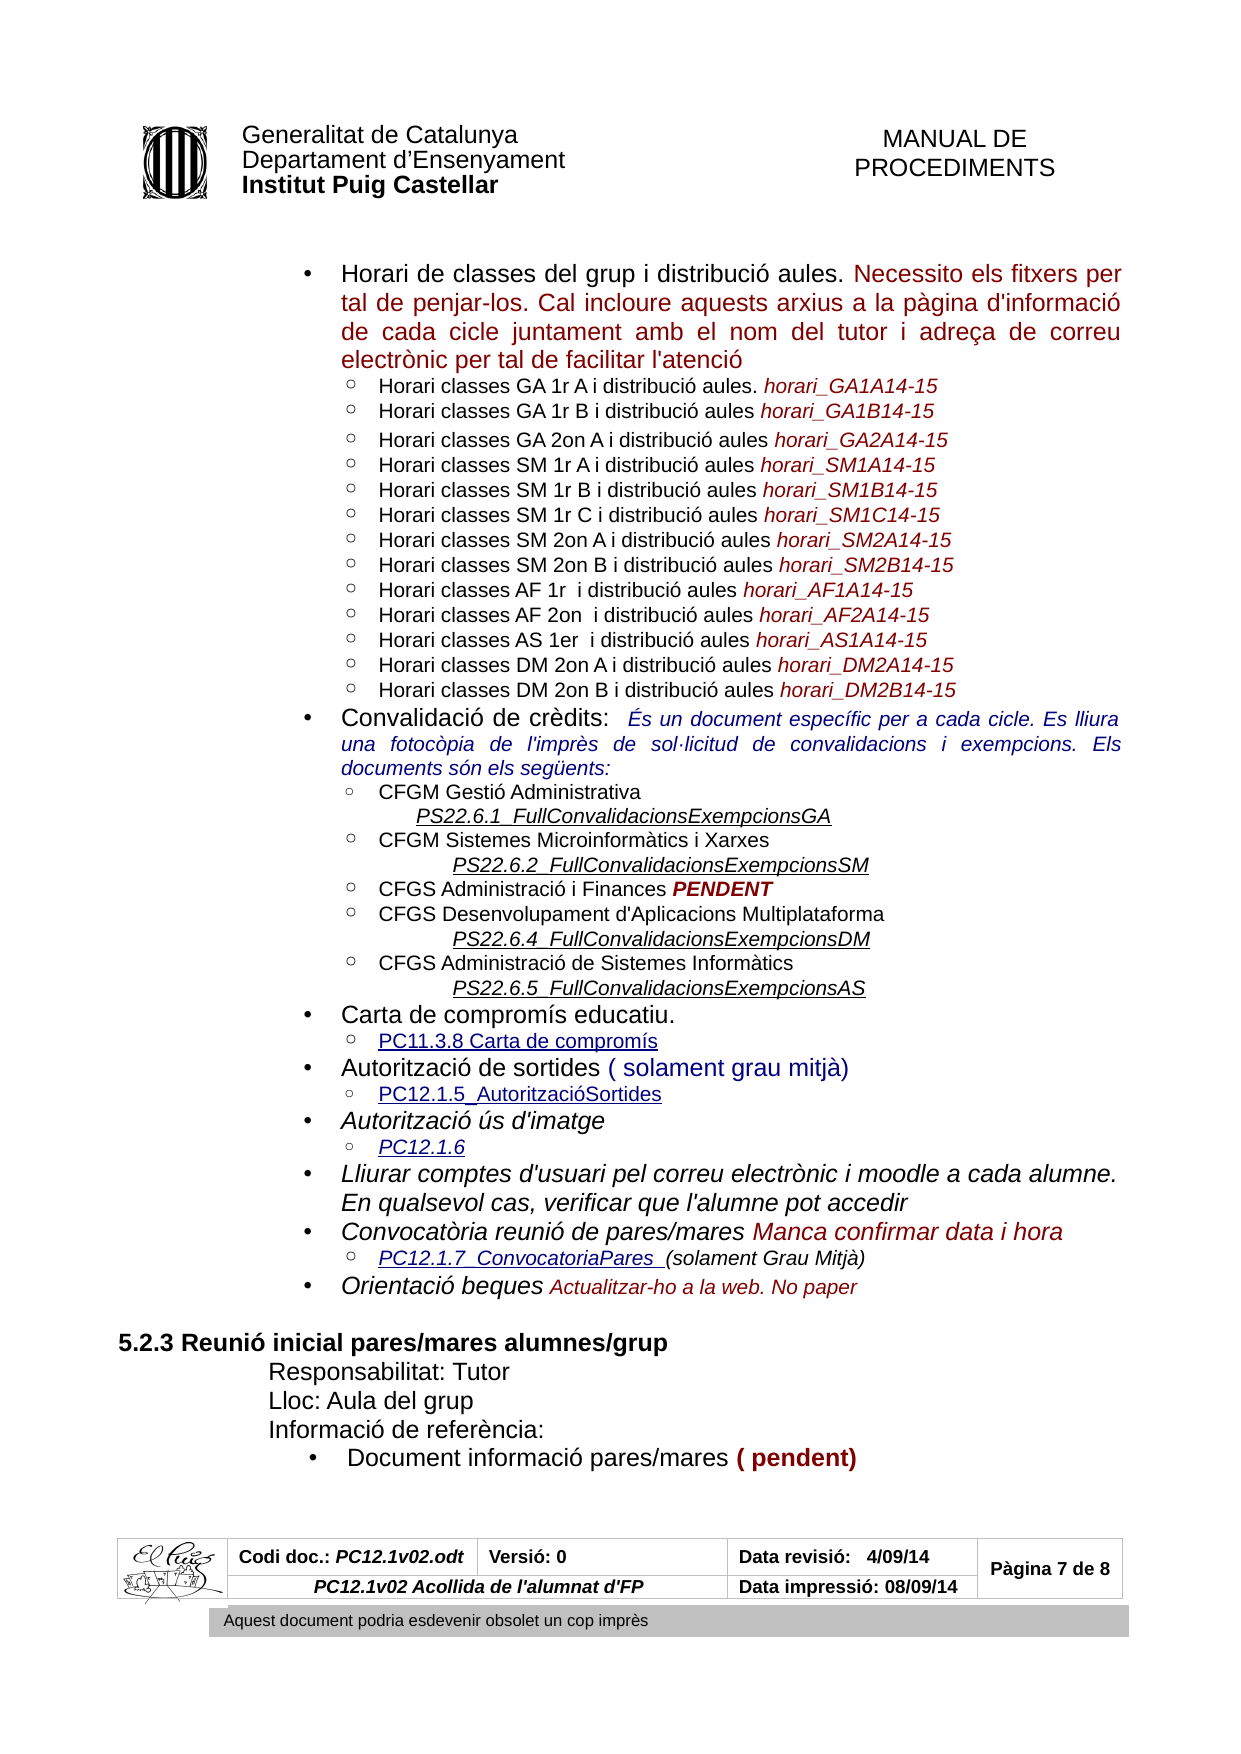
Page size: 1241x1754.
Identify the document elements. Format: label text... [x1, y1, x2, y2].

list Horari classes AS 1er i distribució aules horari_AS1A14-15 [341, 628, 1122, 653]
picture [118, 1539, 227, 1598]
list Horari classes DM 2on A i distribució aules horari_DM2A14-15 [341, 653, 1122, 678]
list Horari classes SM 1r B i distribució aules horari_SM1B14-15 [341, 478, 1122, 503]
list PC11.3.8 Carta de compromís [341, 1028, 1122, 1053]
list Horari classes DM 2on B i distribució aules horari_DM2B14-15 [341, 678, 1122, 703]
list CFGS Desenvolupament d'Aplicacions Multiplataforma PS22.6.4_FullConvalidacionsExempcionsDM [341, 902, 1122, 951]
list PS22.6.1_FullConvalidacionsExempcionsGA [378, 804, 1122, 828]
list Horari classes SM 2on B i distribució aules horari_SM2B14-15 [341, 553, 1122, 578]
list Informació de referència: [231, 1414, 1122, 1443]
list Horari classes AF 2on i distribució aules horari_AF2A14-15 [341, 603, 1122, 628]
list Horari classes AF 1r i distribució aules horari_AF1A14-15 [341, 578, 1122, 603]
list Autorització de sortides ( solament grau mitjà) [303, 1053, 1122, 1082]
list Lloc: Aula del grup [231, 1386, 1122, 1414]
list Horari classes GA 1r B i distribució aules horari_GA1B14-15 [341, 399, 1122, 424]
list PC12.1.5_AutoritzacióSortides [341, 1082, 1122, 1106]
list PC12.1.7_ConvocatoriaPares (solament Grau Mitjà) [341, 1246, 1122, 1271]
list Autorització ús d'imatge [303, 1106, 1122, 1135]
list Horari classes GA 2on A i distribució aules horari_GA2A14-15 [341, 424, 1122, 453]
list Horari classes GA 1r A i distribució aules. horari_GA1A14-15 [341, 374, 1122, 399]
list CFGM Sistemes Microinformàtics i Xarxes PS22.6.2_FullConvalidacionsExempcionsSM [341, 828, 1122, 877]
list CFGS Administració i Finances PENDENT [341, 877, 1122, 902]
list CFGM Gestió Administrativa [341, 780, 1122, 804]
list Responsabilitat: Tutor [231, 1357, 1122, 1386]
list PC12.1.6 [341, 1135, 1122, 1159]
list CFGS Administració de Sistemes Informàtics PS22.6.5_FullConvalidacionsExempcionsAS [341, 951, 1122, 999]
list Horari classes SM 1r A i distribució aules horari_SM1A14-15 [341, 453, 1122, 478]
list Convalidació de crèdits: És un document específic per a cada cicle. Es lliura una fotocòpia de l'imprès de sol·licitud de convalidacions i exempcions. Els documents són els següents: [303, 703, 1122, 780]
list Horari classes SM 2on A i distribució aules horari_SM2A14-15 [341, 528, 1122, 553]
list Orientació beques Actualitzar-ho a la web. No paper [303, 1271, 1122, 1299]
list Horari de classes del grup i distribució aules. Necessito els fitxers per tal de penjar-los. Cal incloure aquests arxius a la pàgina d'informació de cada cicle juntament amb el nom del tutor i adreça de correu electrònic per tal de facilitar l'atenció [303, 259, 1122, 374]
list Convocatòria reunió de pares/mares Manca confirmar data i hora [303, 1217, 1122, 1246]
picture [114, 1535, 227, 1607]
list Document informació pares/mares ( pendent) [308, 1443, 1122, 1472]
list 5.2.3 Reunió inicial pares/mares alumnes/grup [118, 1328, 1122, 1357]
list Carta de compromís educatiu. [303, 999, 1122, 1028]
list Lliurar comptes d'usuari pel correu electrònic i moodle a cada alumne. En qualsevol cas, verificar que l'alumne pot accedir [303, 1159, 1122, 1217]
list Horari classes SM 1r C i distribució aules horari_SM1C14-15 [341, 503, 1122, 528]
picture [143, 126, 207, 199]
